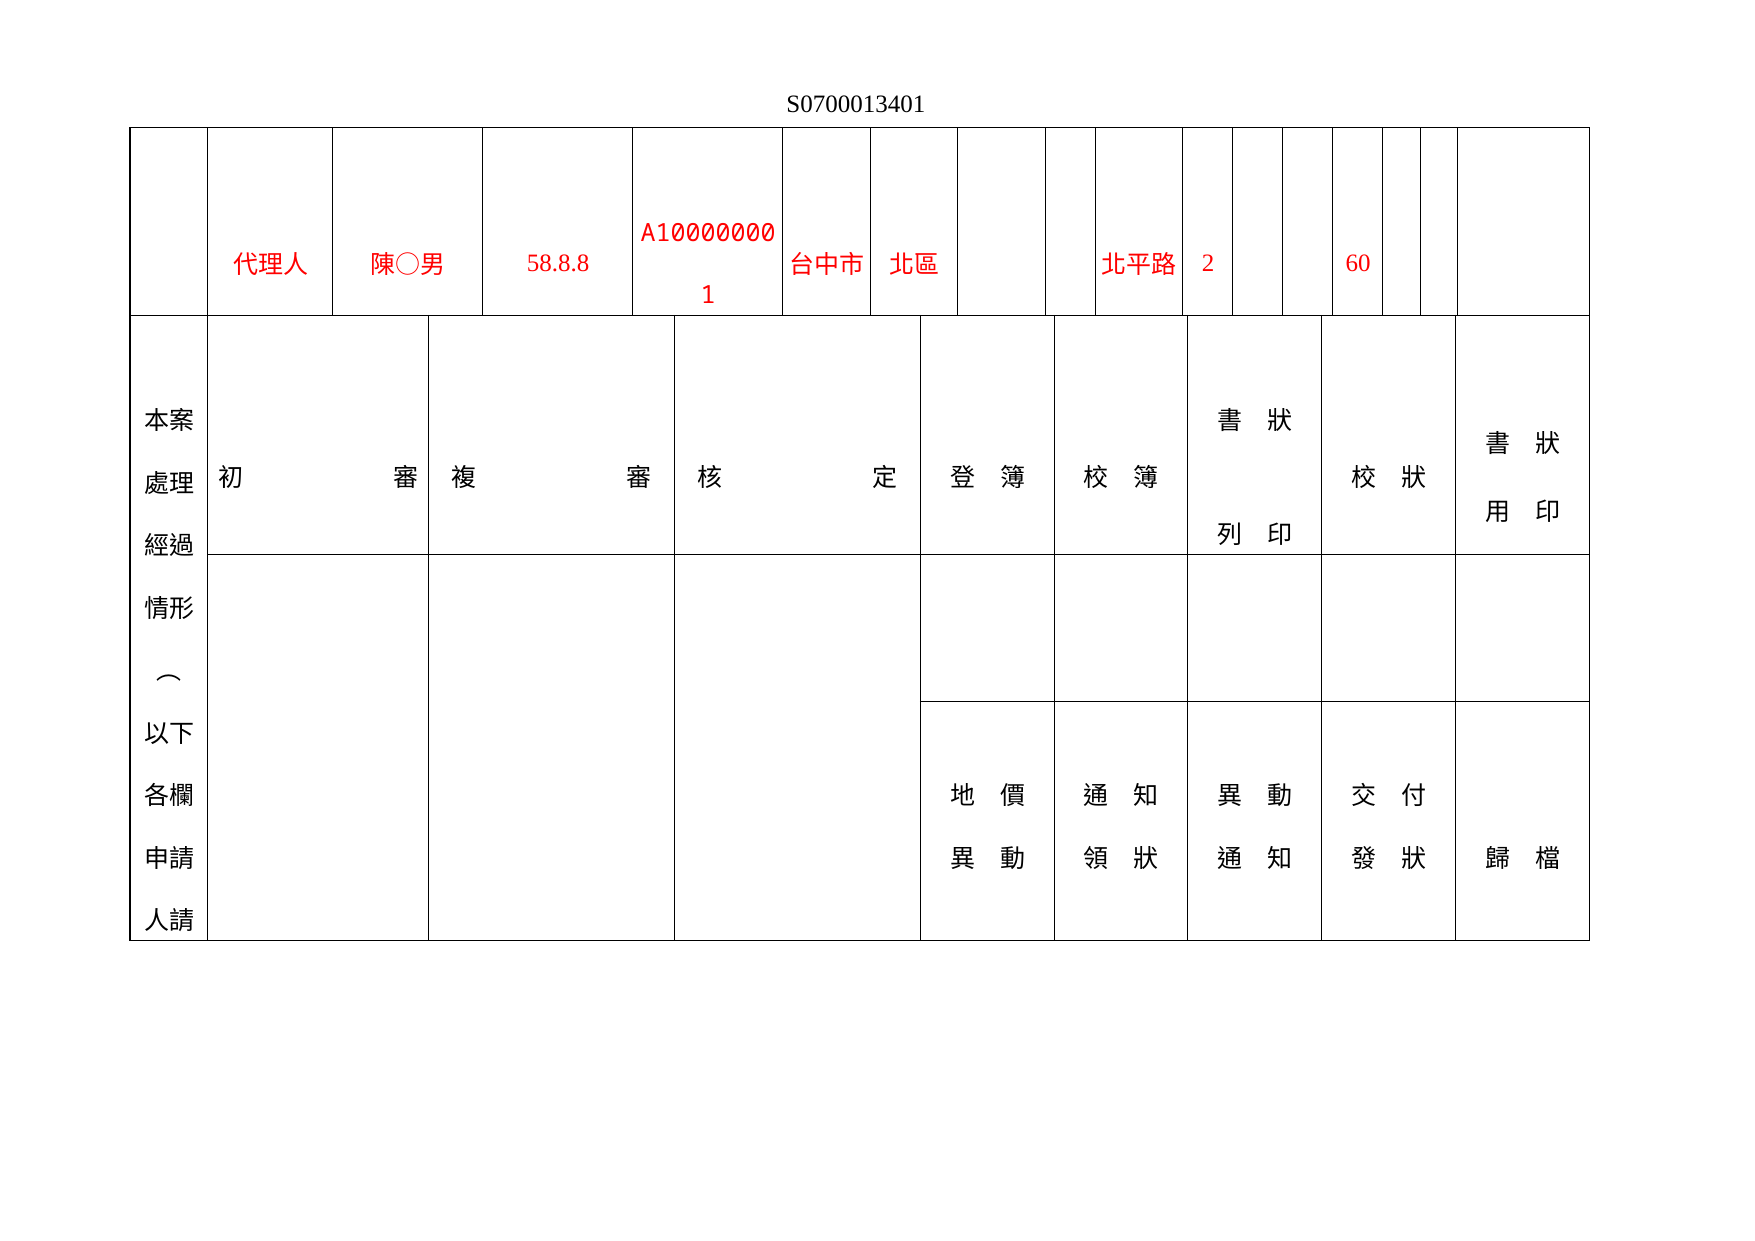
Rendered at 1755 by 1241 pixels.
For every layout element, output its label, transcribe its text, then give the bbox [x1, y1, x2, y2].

table_cell A100000001 [633, 128, 782, 315]
table_cell [921, 555, 1054, 701]
table_cell [1055, 555, 1187, 701]
table_cell 台中市 [783, 128, 870, 315]
table_cell 登 簿 [921, 316, 1054, 554]
table_cell 北區 [871, 128, 957, 315]
table_cell 陳○男 [333, 128, 482, 315]
table_cell [1322, 555, 1455, 701]
table_cell [1458, 128, 1589, 315]
table_cell 本案處理經過情形︵ 以下各欄 申請人請勿填寫 ︶ [131, 316, 207, 940]
table_cell 複 審 [429, 316, 674, 554]
table_cell 2 [1183, 128, 1232, 315]
table_cell 初 審 [208, 316, 428, 554]
table_cell 校 狀 [1322, 316, 1455, 554]
table_cell 交 付 發 狀 [1322, 702, 1455, 940]
table_cell 代理人 [208, 128, 332, 315]
table_cell [1188, 555, 1321, 701]
table_cell [208, 555, 428, 940]
table_cell 異 動 通 知 [1188, 702, 1321, 940]
table_cell [1456, 555, 1589, 701]
table_cell [1383, 128, 1420, 315]
table_cell [429, 555, 674, 940]
table_cell 歸 檔 [1456, 702, 1589, 940]
table_cell 北平路 [1096, 128, 1182, 315]
table_cell [1421, 128, 1457, 315]
table_cell [1283, 128, 1332, 315]
table_cell 地 價 異 動 [921, 702, 1054, 940]
table_cell 通 知 領 狀 [1055, 702, 1187, 940]
table_cell 58.8.8 [483, 128, 632, 315]
table_cell [1046, 128, 1095, 315]
table_cell 書 狀 列 印 [1188, 316, 1321, 554]
table_cell [958, 128, 1045, 315]
table_cell 校 簿 [1055, 316, 1187, 554]
table_cell [1233, 128, 1282, 315]
table_cell 60 [1333, 128, 1382, 315]
table_cell 核 定 [675, 316, 920, 554]
table_cell [675, 555, 920, 940]
table_header [131, 128, 207, 315]
table_cell 書 狀 用 印 [1456, 316, 1589, 554]
